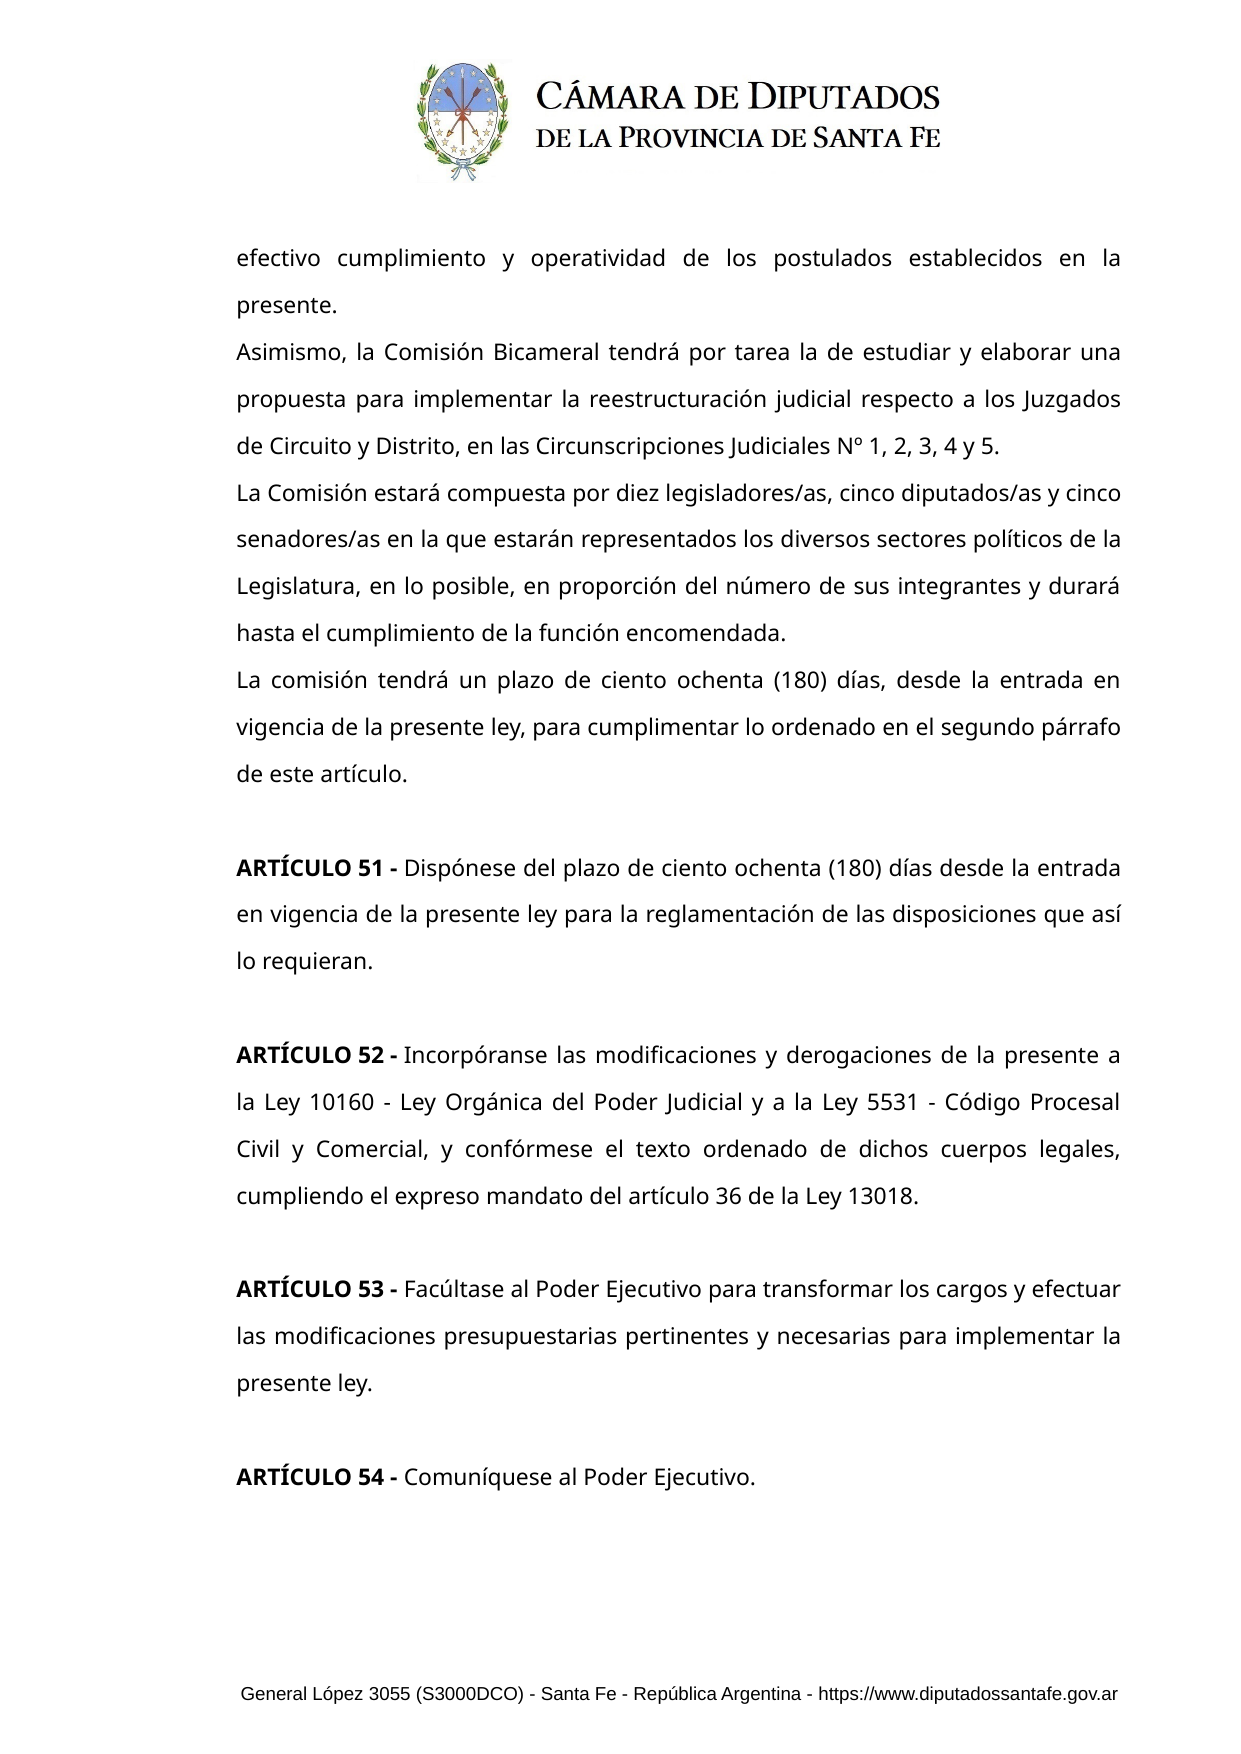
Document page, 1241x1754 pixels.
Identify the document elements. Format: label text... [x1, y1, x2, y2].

list Incorpóranse las modificaciones y derogaciones de la presente a la Ley 10160 - Ley Orgánica del Poder Judicial y a la Ley 5531 - Código Procesal Civil y Comercial, y confórmese el texto ordenado de dichos cuerpos legales, cumpliendo el expreso mandato del artículo 36 de la Ley 13018. [236, 1039, 1122, 1211]
list Asimismo, la Comisión Bicameral tendrá por tarea la de estudiar y elaborar una propuesta para implementar la reestructuración judicial respecto a los Juzgados de Circuito y Distrito, en las Circunscripciones Judiciales Nº 1, 2, 3, 4 y 5. [236, 336, 1122, 461]
list Comuníquese al Poder Ejecutivo. [236, 1461, 1122, 1492]
list Dispónese del plazo de ciento ochenta (180) días desde la entrada en vigencia de la presente ley para la reglamentación de las disposiciones que así lo requieran. [236, 852, 1122, 977]
list La Comisión estará compuesta por diez legisladores/as, cinco diputados/as y cinco senadores/as en la que estarán representados los diversos sectores políticos de la Legislatura, en lo posible, en proporción del número de sus integrantes y durará hasta el cumplimiento de la función encomendada. [236, 477, 1122, 648]
list efectivo cumplimiento y operatividad de los postulados establecidos en la presente. [236, 242, 1122, 320]
list Facúltase al Poder Ejecutivo para transformar los cargos y efectuar las modificaciones presupuestarias pertinentes y necesarias para implementar la presente ley. [236, 1273, 1122, 1398]
picture [413, 59, 945, 183]
list La comisión tendrá un plazo de ciento ochenta (180) días, desde la entrada en vigencia de la presente ley, para cumplimentar lo ordenado en el segundo párrafo de este artículo. [236, 664, 1122, 789]
